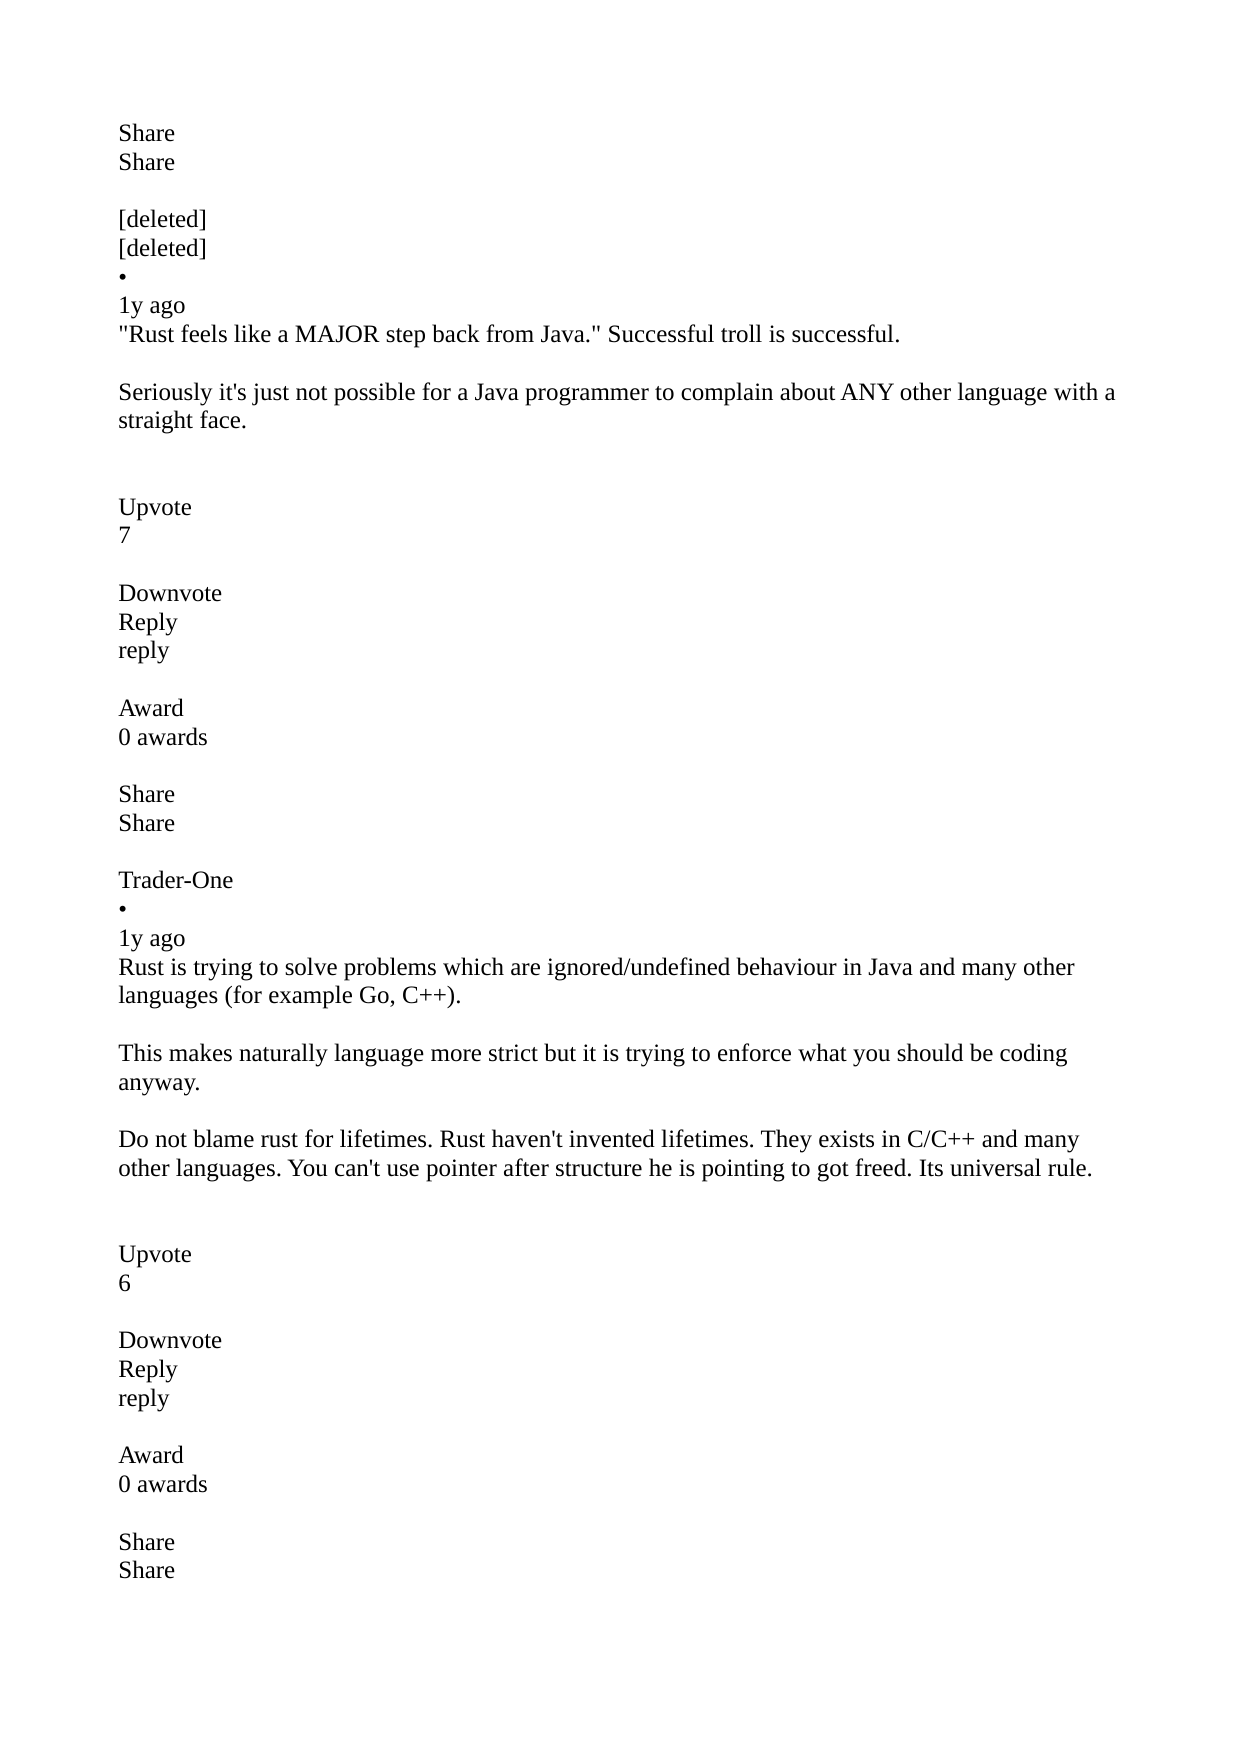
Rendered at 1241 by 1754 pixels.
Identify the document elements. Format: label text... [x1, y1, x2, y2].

text 0 awards [118, 1469, 1122, 1498]
text reply [118, 1383, 1122, 1412]
text Share [118, 118, 1122, 147]
text Rust is trying to solve problems which are ignored/undefined behaviour in Java and many other languages (for example Go, C++). [118, 952, 1122, 1009]
text Trader-One [118, 866, 1122, 894]
text reply [118, 636, 1122, 664]
text Share [118, 1527, 1122, 1556]
text Upvote [118, 1239, 1122, 1268]
text Reply [118, 607, 1122, 636]
text 1y ago [118, 291, 1122, 319]
text • [118, 262, 1122, 291]
text Award [118, 1441, 1122, 1469]
text 6 [118, 1268, 1122, 1297]
text 0 awards [118, 722, 1122, 751]
text Seriously it's just not possible for a Java programmer to complain about ANY other language with a straight face. [118, 377, 1122, 434]
text Award [118, 693, 1122, 722]
text • [118, 894, 1122, 923]
text Do not blame rust for lifetimes. Rust haven't invented lifetimes. They exists in C/C++ and many other languages. You can't use pointer after structure he is pointing to got freed. Its universal rule. [118, 1124, 1122, 1182]
text 1y ago [118, 923, 1122, 952]
text [deleted] [118, 204, 1122, 233]
text Reply [118, 1354, 1122, 1383]
text 7 [118, 521, 1122, 549]
text Share [118, 1556, 1122, 1584]
text [deleted] [118, 233, 1122, 262]
text "Rust feels like a MAJOR step back from Java." Successful troll is successful. [118, 319, 1122, 348]
text Share [118, 147, 1122, 176]
text Downvote [118, 1326, 1122, 1354]
text Downvote [118, 578, 1122, 607]
text Upvote [118, 492, 1122, 521]
text This makes naturally language more strict but it is trying to enforce what you should be coding anyway. [118, 1038, 1122, 1096]
text Share [118, 808, 1122, 837]
text Share [118, 779, 1122, 808]
